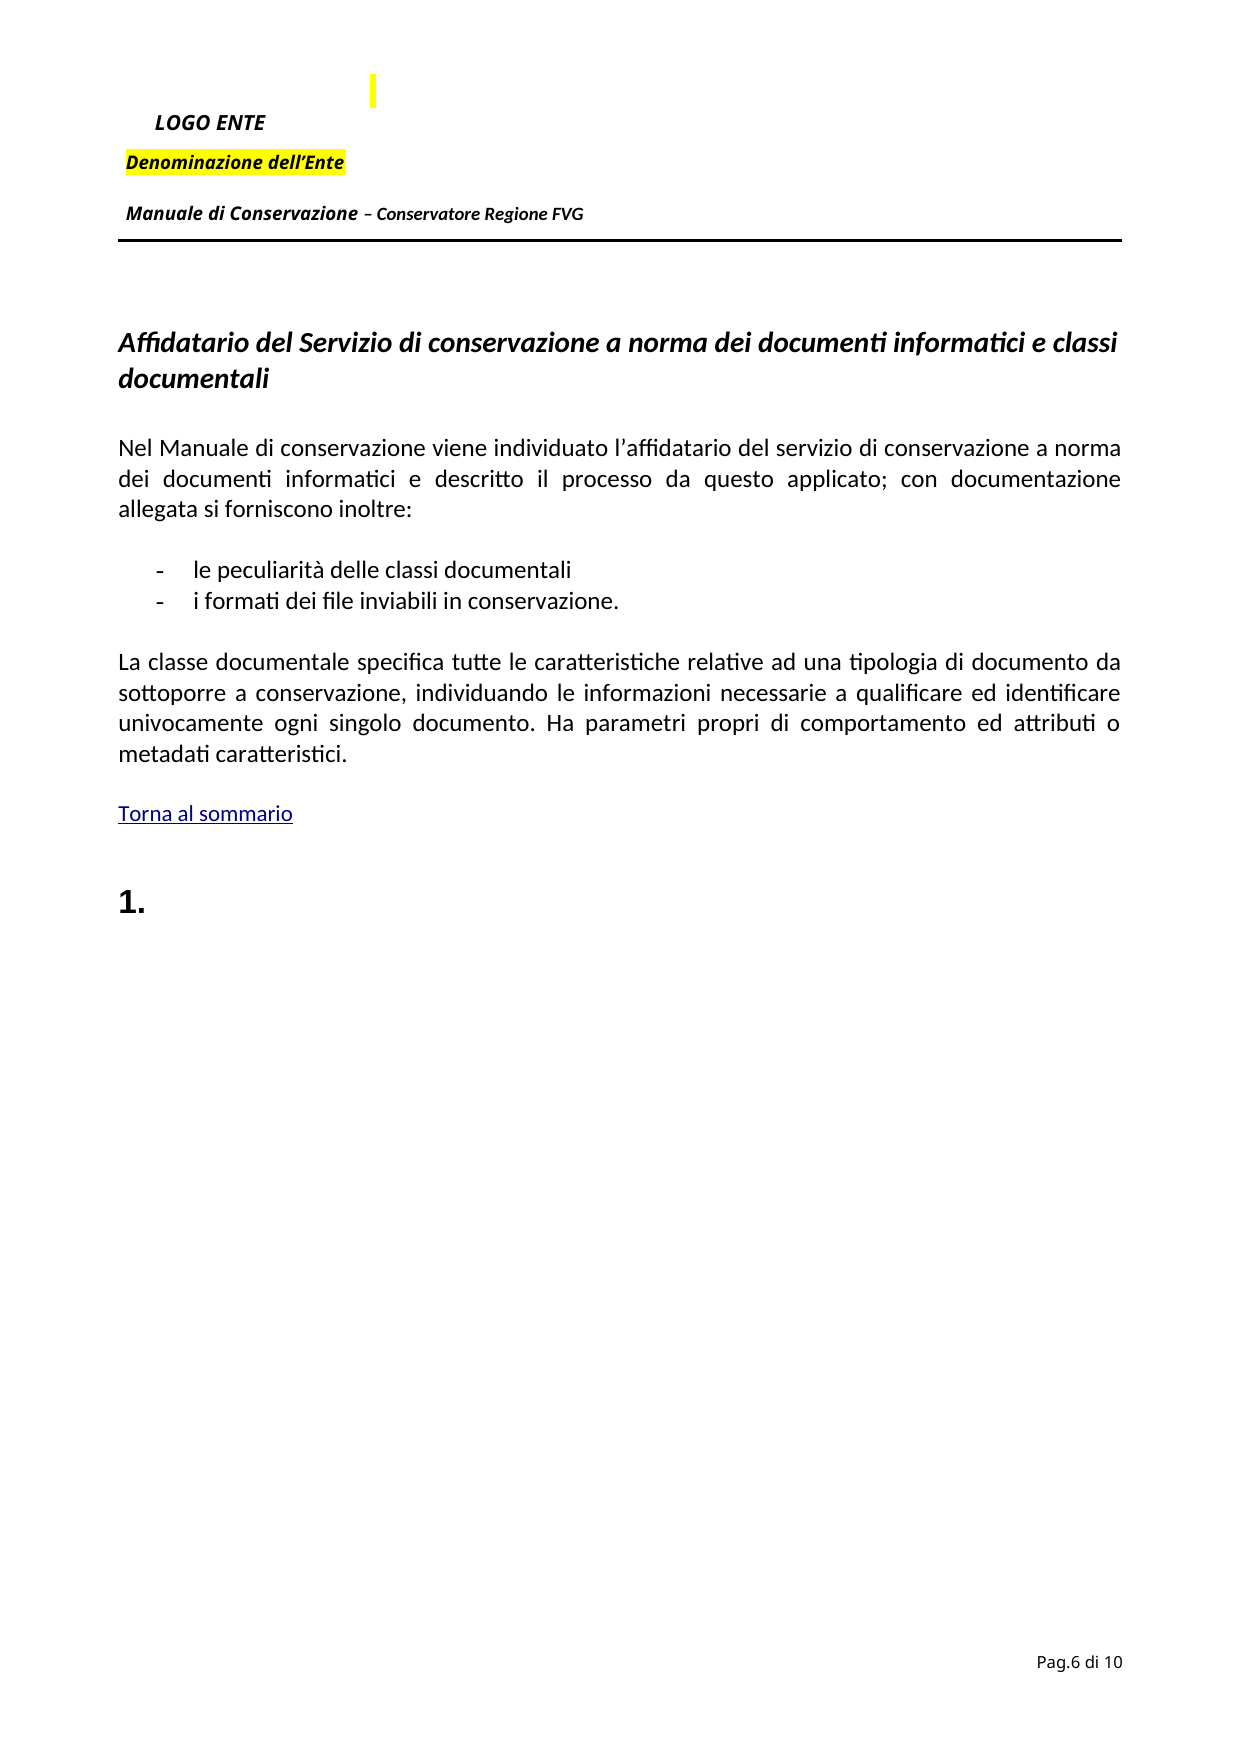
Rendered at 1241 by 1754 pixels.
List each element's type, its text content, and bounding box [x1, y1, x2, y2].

text Nel Manuale di conservazione viene individuato l’affidatario del servizio di conservazione a norma dei documenti informatici e descritto il processo da questo applicato; con documentazione allegata si forniscono inoltre: [118, 433, 1122, 524]
text Torna al sommario [118, 799, 1122, 827]
list i formati dei file inviabili in conservazione. [156, 585, 1122, 616]
subtitle Affidatario del Servizio di conservazione a norma dei documenti informatici e classi documentali [118, 324, 1122, 396]
list le peculiarità delle classi documentali [156, 555, 1122, 585]
text La classe documentale specifica tutte le caratteristiche relative ad una tipologia di documento da sottoporre a conservazione, individuando le informazioni necessarie a qualificare ed identificare univocamente ogni singolo documento. Ha parametri propri di comportamento ed attributi o metadati caratteristici. [118, 646, 1122, 768]
